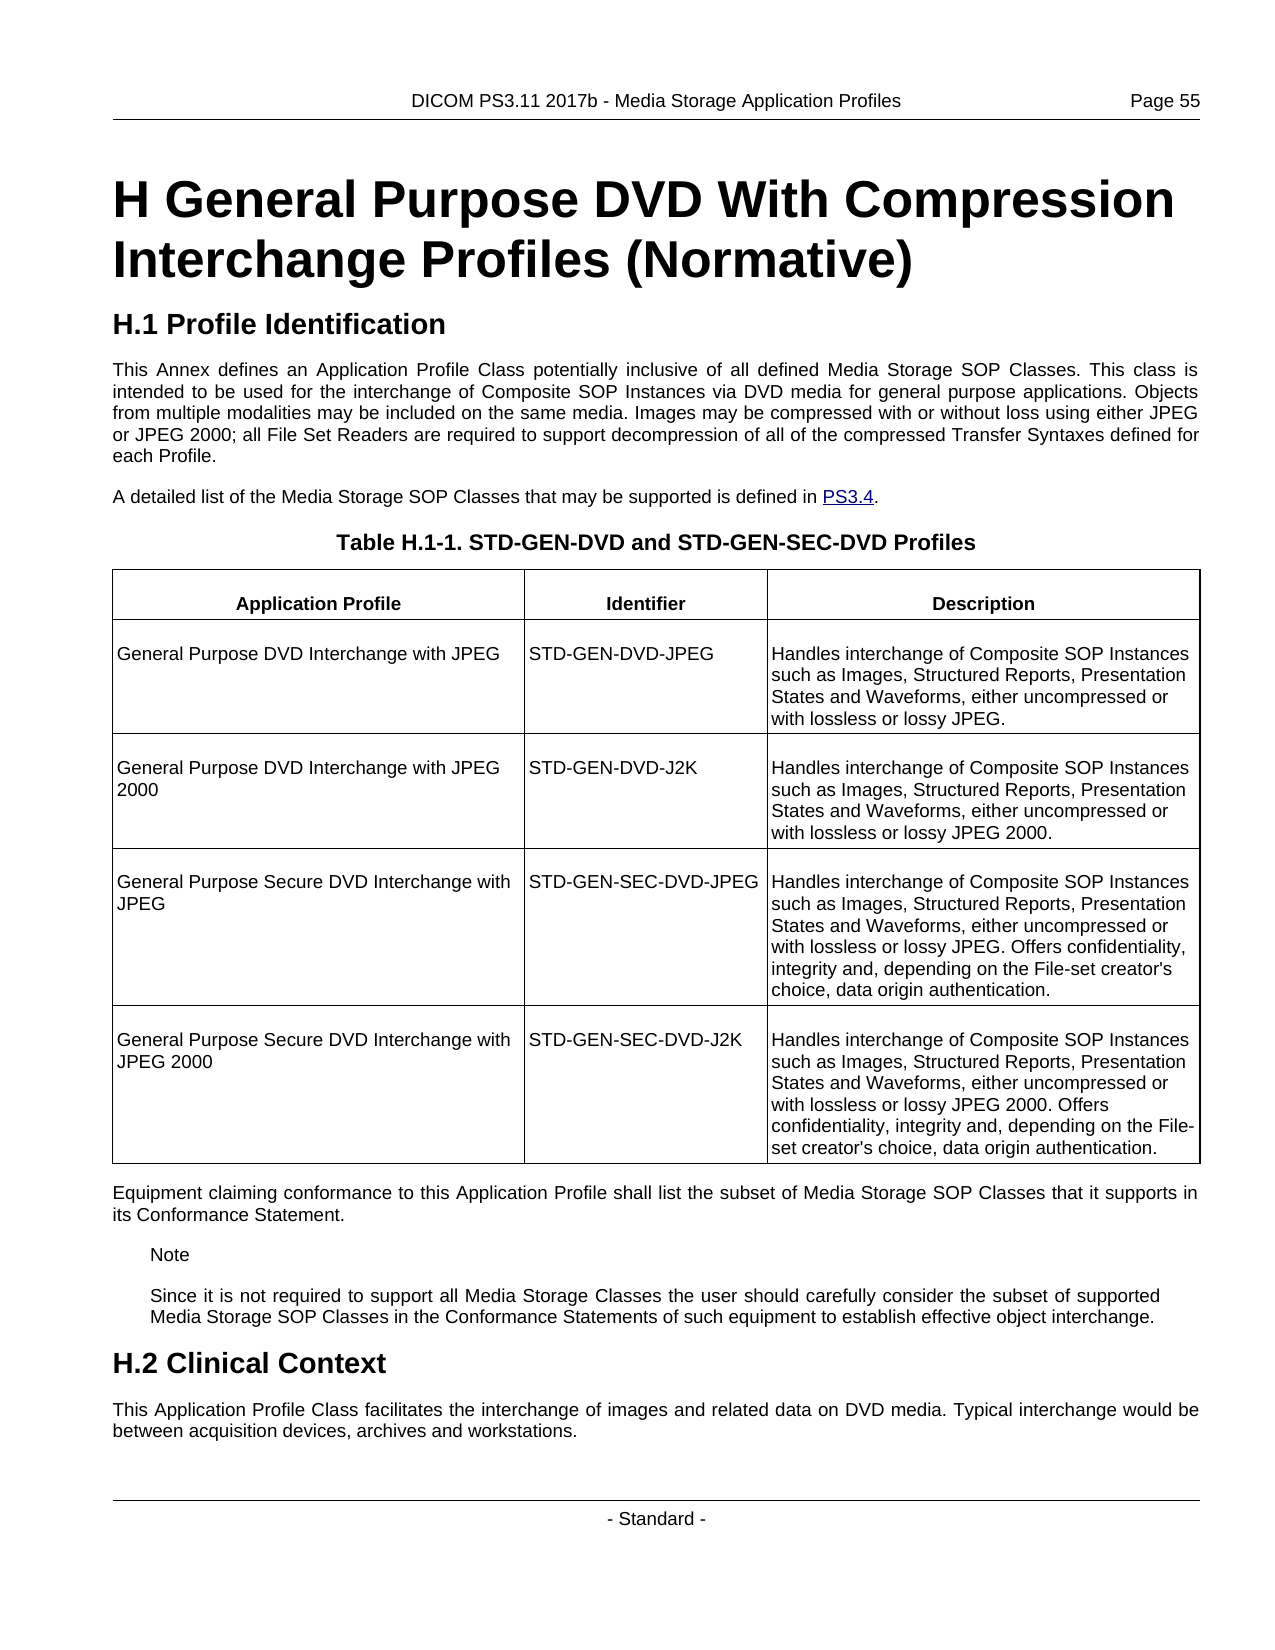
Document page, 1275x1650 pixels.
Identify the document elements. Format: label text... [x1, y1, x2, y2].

table_cell STD-GEN-DVD-J2K [525, 734, 767, 847]
table_header Identifier [525, 570, 767, 619]
text Equipment claiming conformance to this Application Profile shall list the subset of Media Storage SOP Classes that it supports in its Conformance Statement. [112, 1182, 1200, 1225]
text This Application Profile Class facilitates the interchange of images and related data on DVD media. Typical interchange would be between acquisition devices, archives and workstations. [112, 1398, 1200, 1442]
text H.1 Profile Identification [112, 307, 1200, 340]
table_cell STD-GEN-SEC-DVD-J2K [525, 1006, 767, 1162]
table_header Description [768, 570, 1199, 619]
table_cell Handles interchange of Composite SOP Instances such as Images, Structured Reports, Presentation States and Waveforms, either uncompressed or with lossless or lossy JPEG 2000. [768, 734, 1199, 847]
text Table H.1-1. STD-GEN-DVD and STD-GEN-SEC-DVD Profiles [112, 529, 1200, 555]
text Since it is not required to support all Media Storage Classes the user should carefully consider the subset of supported Media Storage SOP Classes in the Conformance Statements of such equipment to establish effective object interchange. [150, 1284, 1162, 1327]
text A detailed list of the Media Storage SOP Classes that may be supported is defined in PS3.4. [112, 486, 1200, 507]
table_header Application Profile [113, 570, 524, 619]
table_cell Handles interchange of Composite SOP Instances such as Images, Structured Reports, Presentation States and Waveforms, either uncompressed or with lossless or lossy JPEG 2000. Offers confidentiality, integrity and, depending on the File-set creator's choice, data origin authentication. [768, 1006, 1199, 1162]
table_cell General Purpose Secure DVD Interchange with JPEG 2000 [113, 1006, 524, 1162]
table_cell General Purpose Secure DVD Interchange with JPEG [113, 849, 524, 1005]
table_cell General Purpose DVD Interchange with JPEG [113, 620, 524, 733]
text Note [150, 1244, 1162, 1266]
table_cell Handles interchange of Composite SOP Instances such as Images, Structured Reports, Presentation States and Waveforms, either uncompressed or with lossless or lossy JPEG. Offers confidentiality, integrity and, depending on the File-set creator's choice, data origin authentication. [768, 849, 1199, 1005]
table_cell Handles interchange of Composite SOP Instances such as Images, Structured Reports, Presentation States and Waveforms, either uncompressed or with lossless or lossy JPEG. [768, 620, 1199, 733]
text H.2 Clinical Context [112, 1346, 1200, 1380]
table_cell STD-GEN-SEC-DVD-JPEG [525, 849, 767, 1005]
table_cell STD-GEN-DVD-JPEG [525, 620, 767, 733]
text This Annex defines an Application Profile Class potentially inclusive of all defined Media Storage SOP Classes. This class is intended to be used for the interchange of Composite SOP Instances via DVD media for general purpose applications. Objects from multiple modalities may be included on the same media. Images may be compressed with or without loss using either JPEG or JPEG 2000; all File Set Readers are required to support decompression of all of the compressed Transfer Syntaxes defined for each Profile. [112, 359, 1200, 467]
text H General Purpose DVD With Compression Interchange Profiles (Normative) [112, 169, 1200, 288]
table_cell General Purpose DVD Interchange with JPEG 2000 [113, 734, 524, 847]
